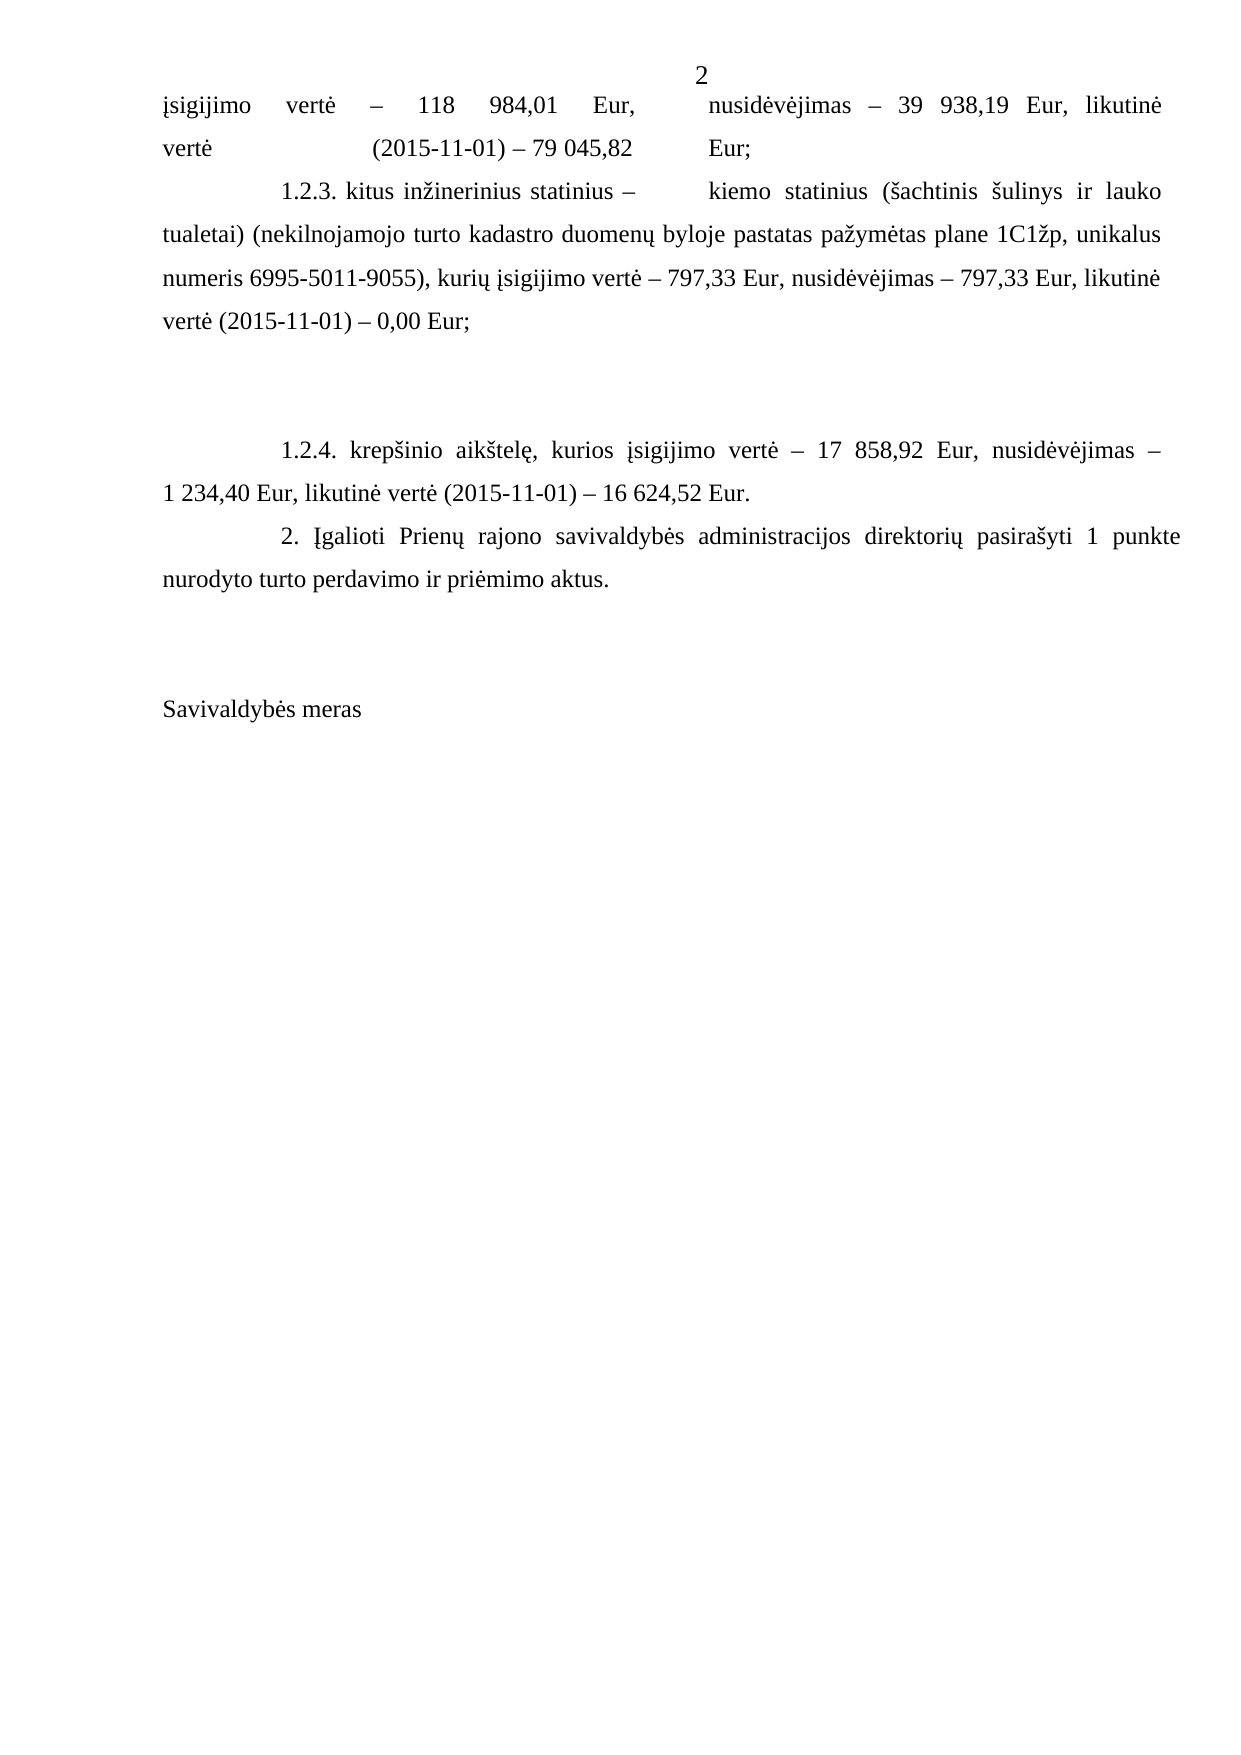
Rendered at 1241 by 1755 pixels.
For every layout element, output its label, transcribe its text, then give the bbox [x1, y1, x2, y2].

text 1.2.2. pastatą – mokyklą (nekilnojamojo turto kadastro duomenų byloje pastatas pažymėtas plane 1C1žp, unikalus numeris 6995-5011-9011, bendras plotas – 232,12 kv. m), kurio įsigijimo vertė – 118 984,01 Eur, nusidėvėjimas – 39 938,19 Eur, likutinė vertė (2015-11-01) – 79 045,82 Eur; [708, 90, 1162, 162]
text 2. Įgalioti Prienų rajono savivaldybės administracijos direktorių pasirašyti 1 punkte nurodyto turto perdavimo ir priėmimo aktus. [162, 521, 1181, 593]
text Savivaldybės meras [162, 694, 1181, 723]
text 1.2.4. krepšinio aikštelę, kurios įsigijimo vertė – 17 858,92 Eur, nusidėvėjimas – 1 234,40 Eur, likutinė vertė (2015-11-01) – 16 624,52 Eur. [162, 435, 1162, 507]
text 1.2.3. kitus inžinerinius statinius – kiemo statinius (šachtinis šulinys ir lauko tualetai) (nekilnojamojo turto kadastro duomenų byloje pastatas pažymėtas plane 1C1žp, unikalus numeris 6995-5011-9055), kurių įsigijimo vertė – 797,33 Eur, nusidėvėjimas – 797,33 Eur, likutinė vertė (2015-11-01) – 0,00 Eur; [162, 176, 1162, 334]
text 1.2.2. pastatą – mokyklą (nekilnojamojo turto kadastro duomenų byloje pastatas pažymėtas plane 1C1žp, unikalus numeris 6995-5011-9011, bendras plotas – 232,12 kv. m), kurio įsigijimo vertė – 118 984,01 Eur, nusidėvėjimas – 39 938,19 Eur, likutinė vertė (2015-11-01) – 79 045,82 Eur; [162, 90, 636, 162]
